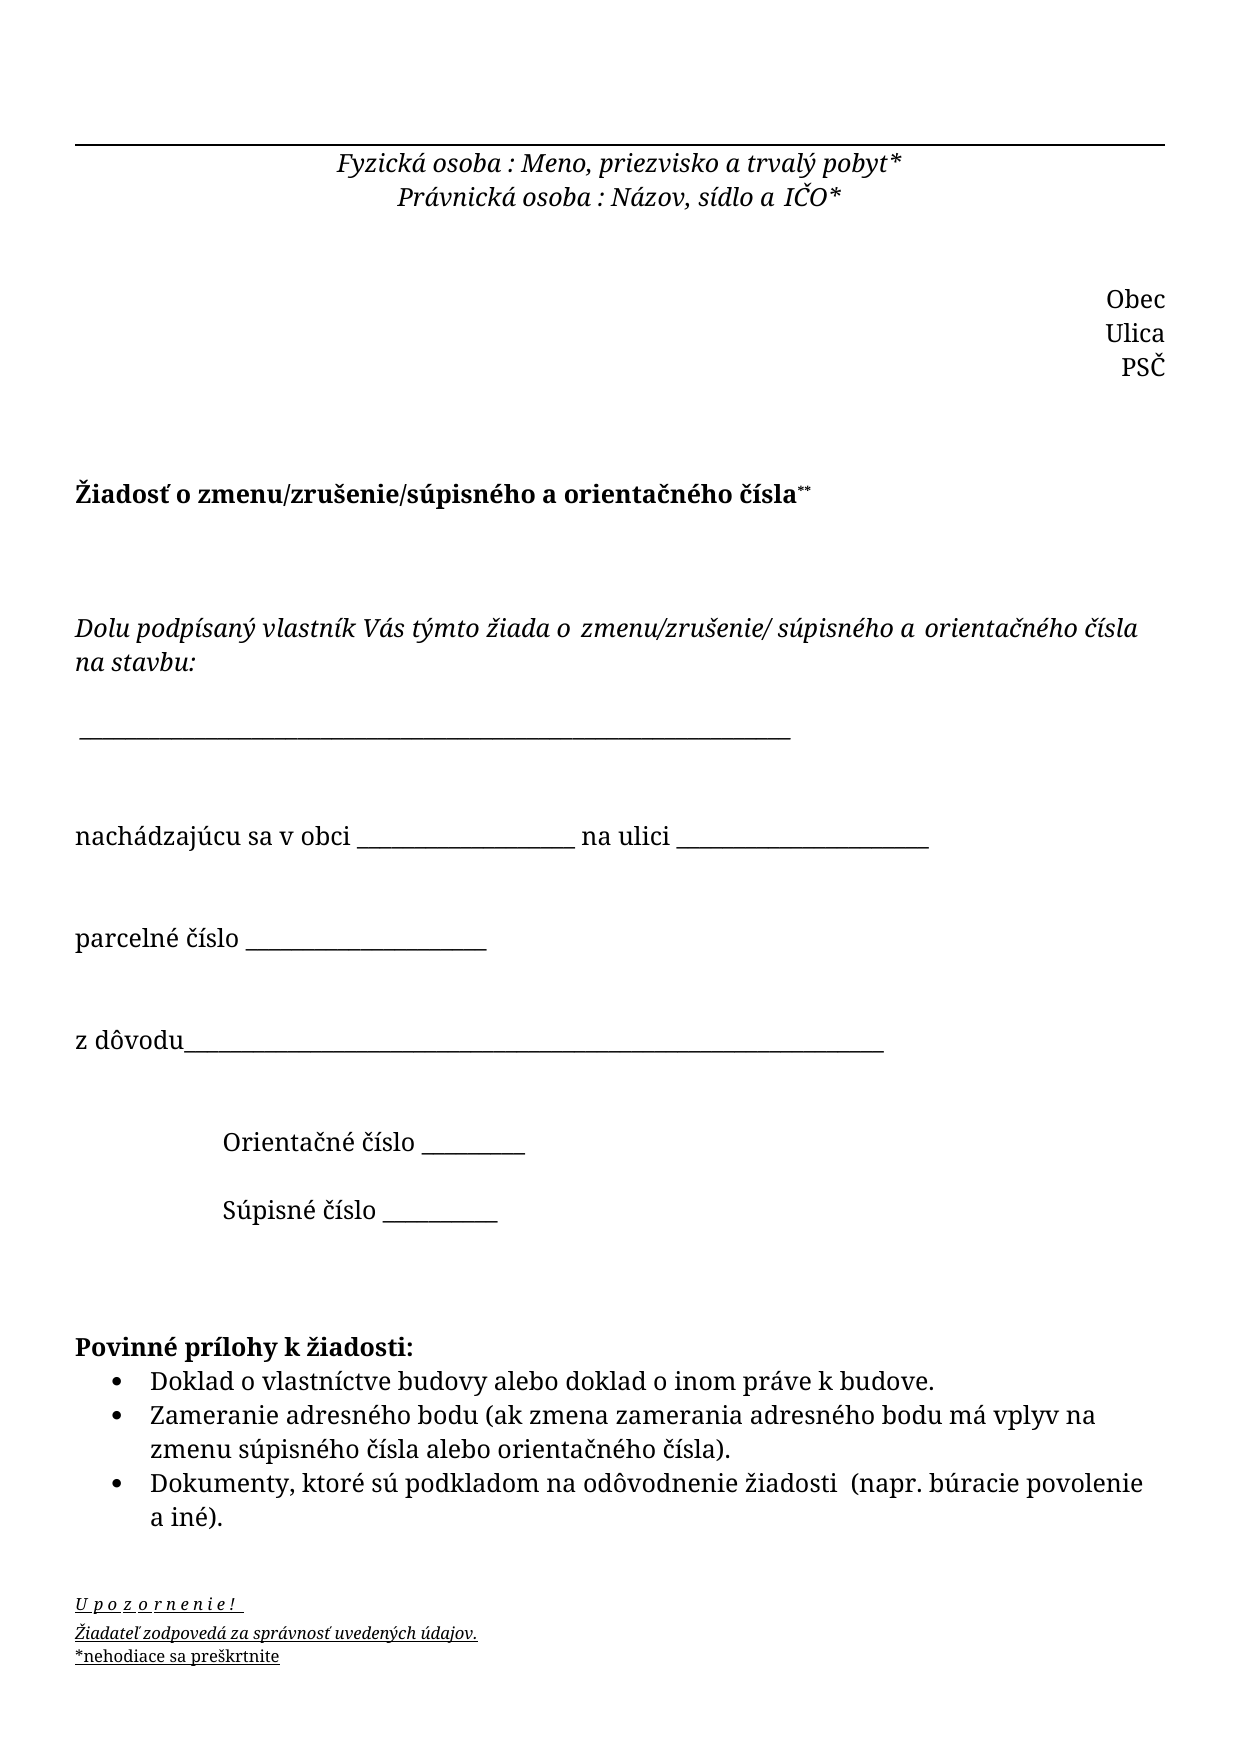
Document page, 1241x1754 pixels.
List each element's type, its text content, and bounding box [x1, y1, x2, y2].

list Doklad o vlastníctve budovy alebo doklad o inom práve k budove. [112, 1363, 1165, 1397]
subtitle ______________________________________________________________ [75, 710, 1165, 744]
text nachádzajúcu sa v obci ___________________ na ulici ______________________ [75, 818, 1165, 852]
text Žiadateľ zodpovedá za správnosť uvedených údajov. [75, 1622, 1165, 1644]
text Obec [75, 282, 1165, 316]
text z dôvodu_____________________________________________________________ [75, 1023, 1165, 1057]
text Ulica [75, 316, 1165, 350]
subtitle U p o z o r n e n i e ! [75, 1593, 1165, 1615]
text PSČ [75, 350, 1165, 384]
text Právnická osoba : Názov, sídlo a IČO* [75, 179, 1165, 214]
list Dokumenty, ktoré sú podkladom na odôvodnenie žiadosti (napr. búracie povolenie a iné). [112, 1466, 1165, 1534]
text parcelné číslo _____________________ [75, 921, 1165, 954]
text Fyzická osoba : Meno, priezvisko a trvalý pobyt* [75, 146, 1165, 179]
text Súpisné číslo __________ [222, 1193, 1165, 1227]
subtitle Dolu podpísaný vlastník Vás týmto žiada o zmenu/zrušenie/ súpisného a orientačného čísla na stavbu: [75, 611, 1165, 679]
subtitle Žiadosť o zmenu/zrušenie/súpisného a orientačného čísla** [75, 477, 1165, 511]
text Povinné prílohy k žiadosti: [75, 1329, 1165, 1363]
list Zameranie adresného bodu (ak zmena zamerania adresného bodu má vplyv na zmenu súpisného čísla alebo orientačného čísla). [112, 1397, 1165, 1466]
text Orientačné číslo _________ [222, 1125, 1165, 1159]
text *nehodiace sa preškrtnite [75, 1644, 1165, 1667]
